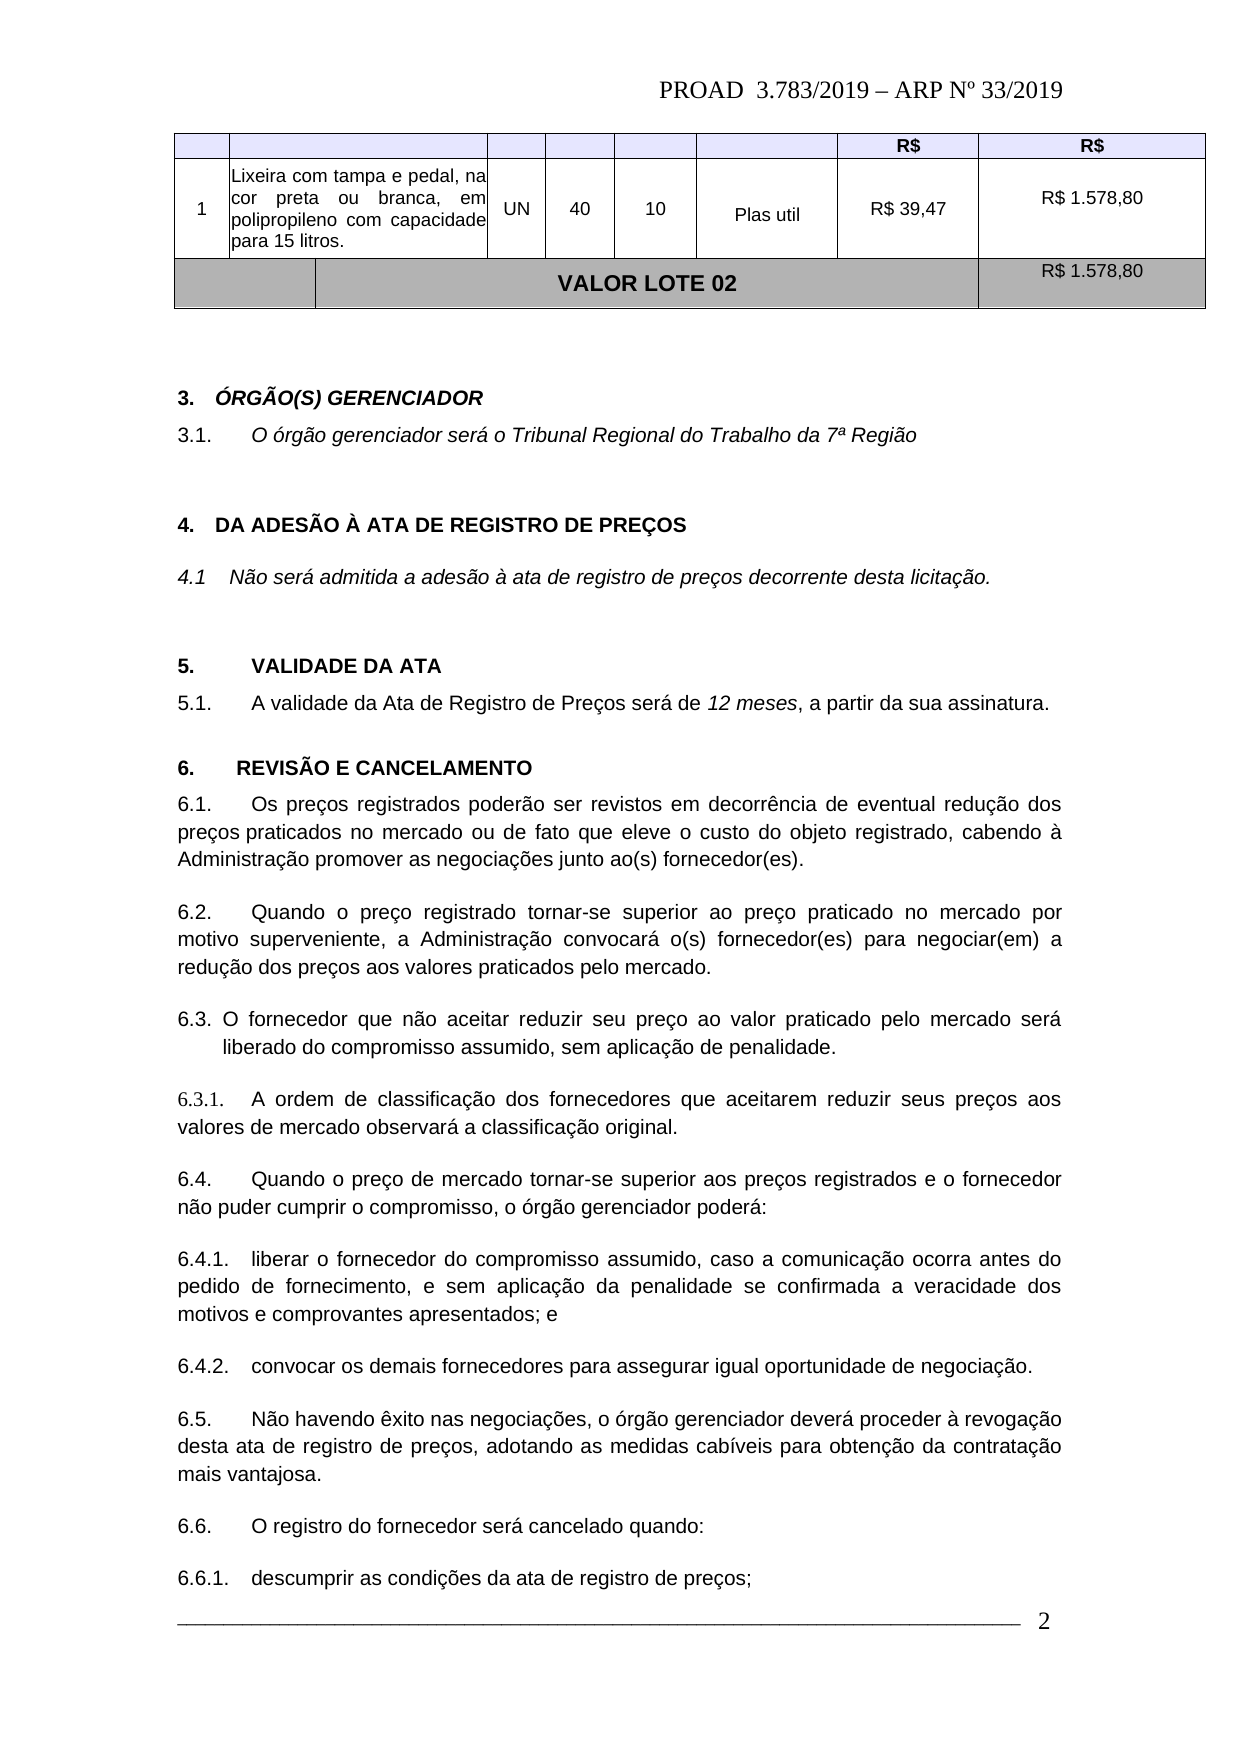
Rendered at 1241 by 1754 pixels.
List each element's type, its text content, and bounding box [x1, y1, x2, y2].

text 4.1 Não será admitida a adesão à ata de registro de preços decorrente desta licitação. [177, 565, 1063, 589]
list O registro do fornecedor será cancelado quando: [177, 1514, 1063, 1538]
table_cell [615, 134, 696, 158]
table_cell R$ 1.578,80 [979, 259, 1205, 307]
table_cell VALOR LOTE 02 [316, 259, 978, 307]
list O fornecedor que não aceitar reduzir seu preço ao valor praticado pelo mercado será liberado do compromisso assumido, sem aplicação de penalidade. [177, 1007, 1063, 1058]
list liberar o fornecedor do compromisso assumido, caso a comunicação ocorra antes do pedido de fornecimento, e sem aplicação da penalidade se confirmada a veracidade dos motivos e comprovantes apresentados; e [177, 1247, 1063, 1326]
table_cell 40 [546, 159, 614, 258]
table_cell [546, 134, 614, 158]
table_cell [175, 259, 315, 307]
list O órgão gerenciador será o Tribunal Regional do Trabalho da 7ª Região [177, 423, 1063, 447]
list Não havendo êxito nas negociações, o órgão gerenciador deverá proceder à revogação desta ata de registro de preços, adotando as medidas cabíveis para obtenção da contratação mais vantajosa. [177, 1406, 1063, 1485]
list REVISÃO E CANCELAMENTO [177, 756, 1066, 779]
list A validade da Ata de Registro de Preços será de 12 meses, a partir da sua assinatura. [177, 691, 1063, 714]
list VALIDADE DA ATA [177, 654, 1066, 678]
list A ordem de classificação dos fornecedores que aceitarem reduzir seus preços aos valores de mercado observará a classificação original. [177, 1087, 1063, 1139]
list DA ADESÃO À ATA DE REGISTRO DE PREÇOS [177, 513, 1063, 537]
list Quando o preço de mercado tornar-se superior aos preços registrados e o fornecedor não puder cumprir o compromisso, o órgão gerenciador poderá: [177, 1167, 1063, 1218]
list descumprir as condições da ata de registro de preços; [177, 1566, 1063, 1590]
table_cell R$ 39,47 [838, 159, 978, 258]
table_cell Lixeira com tampa e pedal, na cor preta ou branca, em polipropileno com capacidade para 15 litros. [230, 159, 487, 258]
table_cell [175, 134, 229, 158]
table_cell Plas util [697, 159, 837, 258]
list ÓRGÃO(S) GERENCIADOR [177, 386, 1063, 410]
table_cell 10 [615, 159, 696, 258]
table_cell [488, 134, 545, 158]
table_cell R$ [979, 134, 1205, 158]
list Quando o preço registrado tornar-se superior ao preço praticado no mercado por motivo superveniente, a Administração convocará o(s) fornecedor(es) para negociar(em) a redução dos preços aos valores praticados pelo mercado. [177, 899, 1063, 978]
list Os preços registrados poderão ser revistos em decorrência de eventual redução dos preços praticados no mercado ou de fato que eleve o custo do objeto registrado, cabendo à Administração promover as negociações junto ao(s) fornecedor(es). [177, 792, 1063, 871]
table_cell R$ 1.578,80 [979, 159, 1205, 258]
table_cell [230, 134, 487, 158]
table_cell 1 [175, 159, 229, 258]
table_cell R$ [838, 134, 978, 158]
list convocar os demais fornecedores para assegurar igual oportunidade de negociação. [177, 1354, 1063, 1378]
table_cell [697, 134, 837, 158]
table_cell UN [488, 159, 545, 258]
